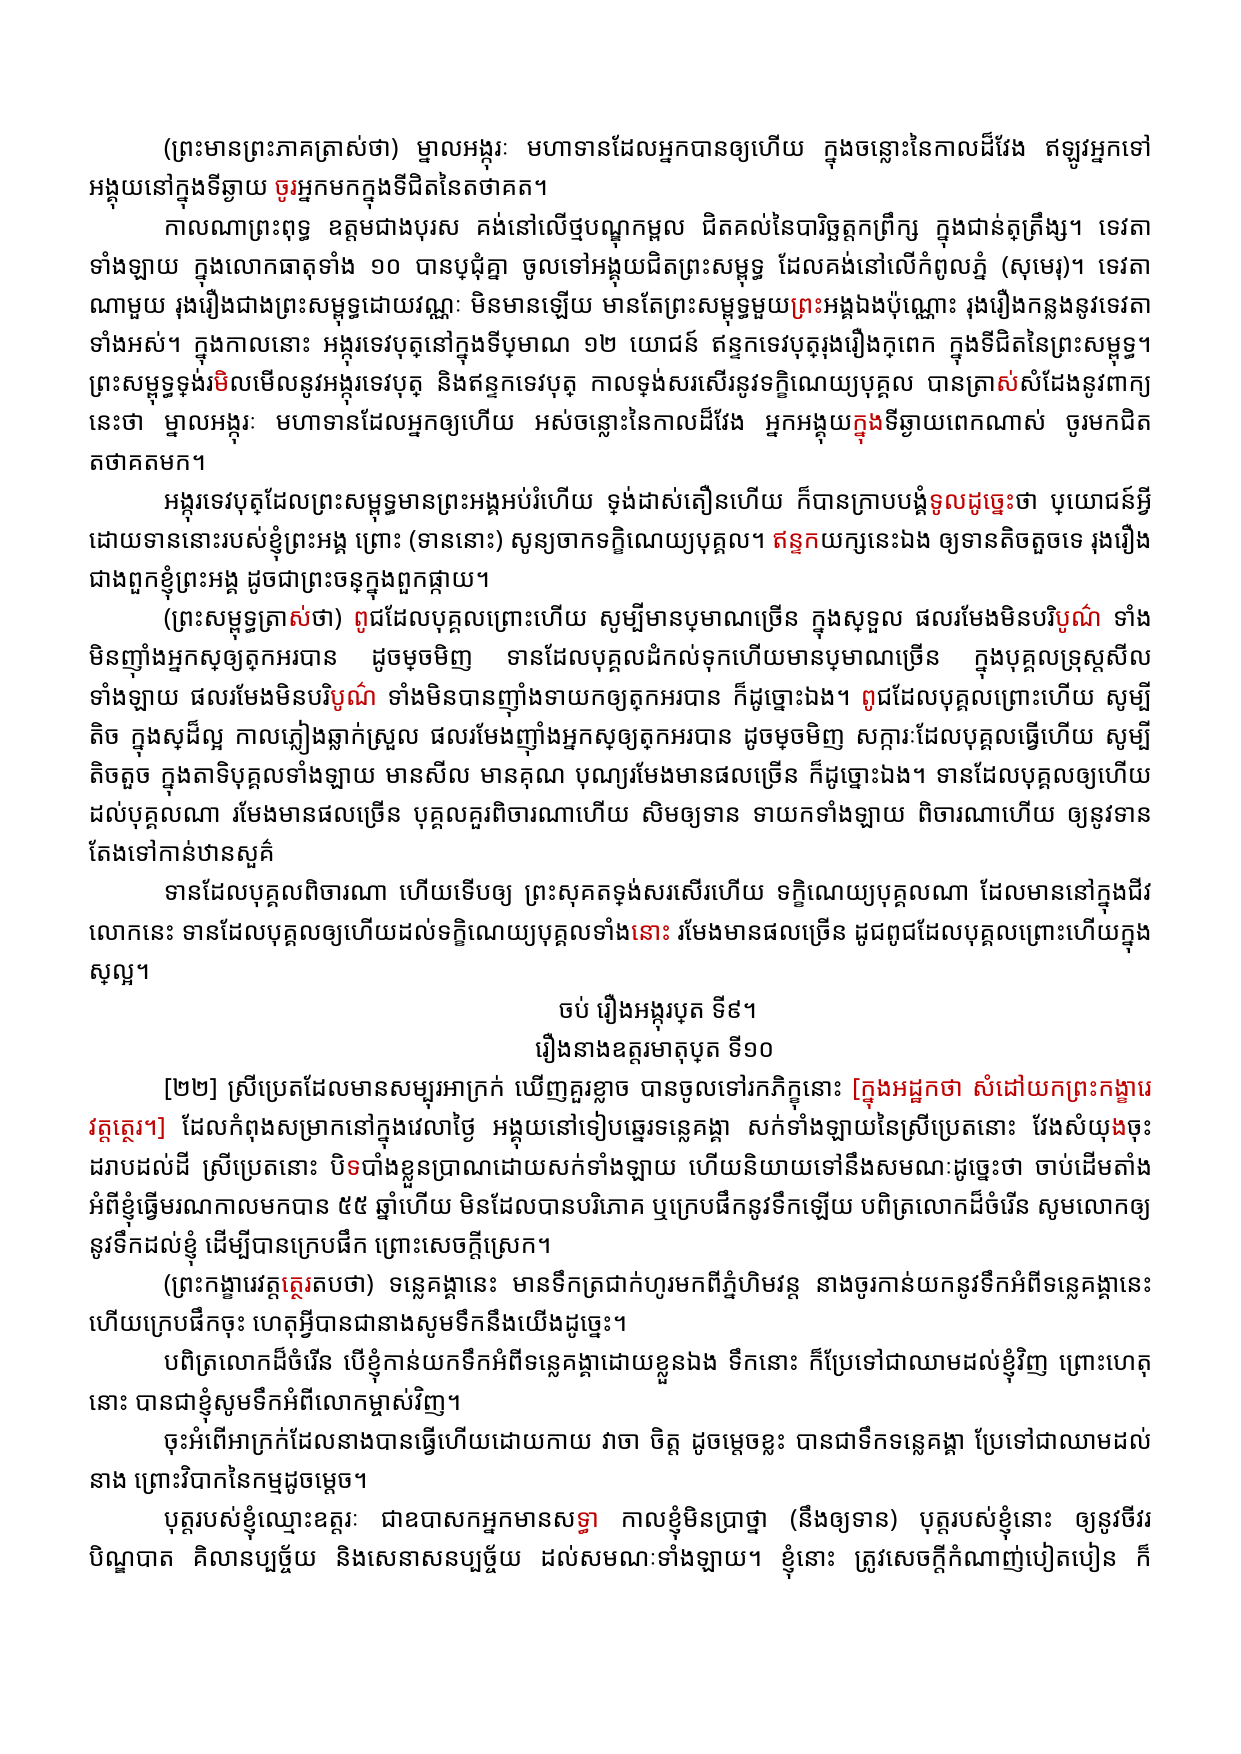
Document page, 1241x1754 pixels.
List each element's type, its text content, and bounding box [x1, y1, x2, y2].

text បពិត្រលោកដ៏ចំរើន បើខ្ញុំកាន់យកទឹក​អំពីទន្លេគង្គា​ដោយខ្លួន​ឯង ទឹកនោះ ក៏ប្រែទៅ​ជាឈាម​ដល់ខ្ញុំ​វិញ ព្រោះហេតុ​នោះ បានជា​ខ្ញុំសូមទឹក​អំពីលោកម្ចាស់​វិញ។ [88, 1344, 1152, 1417]
text (ព្រះសម្ពុទ្ធត្រាស់ថា) ពូជដែលបុគ្គល​ព្រោះហើយ សូម្បីមាន​ប្រមាណច្រើន ក្នុង​ស្រែទួល ផលរមែង​មិនបរិបូណ៌ ទាំងមិនញ៉ាំង​អ្នកស្រែ​ឲ្យត្រេកអរ​បាន ដូចម្តេចមិញ ទាន​ដែលបុគ្គល​ដំកល់ទុក​ហើយ​មានប្រមាណ​ច្រើន ក្នុងបុគ្គល​ទ្រុស្តសីល​ទាំងឡាយ ផល​រមែង​មិនបរិបូណ៌ ទាំងមិនបាន​ញ៉ាំងទាយក​ឲ្យត្រេកអរ​បាន ក៏ដូច្នោះ​ឯង។ ពូជដែល​បុគ្គល​ព្រោះហើយ សូម្បីតិច ក្នុងស្រែដ៏ល្អ កាលភ្លៀង​ឆ្លាក់ស្រួល ផលរមែង​ញ៉ាំងអ្នក​ស្រែឲ្យ​ត្រេកអរ​បាន ដូចម្តេច​មិញ សក្ការៈ​ដែលបុគ្គល​ធ្វើហើយ សូម្បីតិចតួច ក្នុង​តាទិបុគ្គល​ទាំងឡាយ មានសីល មានគុណ បុណ្យ​រមែង​មានផល​ច្រើន ក៏ដូច្នោះឯង។ ទាន​ដែលបុគ្គល​ឲ្យហើយ​ដល់បុគ្គល​ណា រមែង​មានផលច្រើន បុគ្គល​គួរពិចារណា​ហើយ សិមឲ្យទាន ទាយក​ទាំងឡាយ ពិចារណា​ហើយ ឲ្យនូវទាន តែងទៅ​កាន់ឋានសួគ៌ [88, 600, 1152, 869]
text ទានដែលបុគ្គលពិចារណា ហើយទើបឲ្យ ព្រះសុគតទ្រង់សរសើរហើយ ទក្ខិណេយ្យ​បុគ្គល​ណា ដែលមាននៅ​ក្នុងជីវលោកនេះ ទានដែលបុគ្គល​ឲ្យហើយ​ដល់​ទក្ខិណេយ្យ​បុគ្គល​ទាំងនោះ រមែង​មានផល​ច្រើន ដូជពូជដែល​បុគ្គលព្រោះ​ហើយ​ក្នុងស្រែល្អ។ [88, 874, 1152, 986]
text ចុះអំពើអាក្រក់ដែលនាងបានធ្វើហើយ​ដោយកាយ វាចា ចិត្ត ដូចម្តេចខ្លះ បានជាទឹក​ទន្លេគង្គា ប្រែទៅ​ជាឈាម​ដល់នាង ព្រោះវិបាក​នៃកម្ម​ដូចម្តេច។ [88, 1422, 1152, 1496]
text (ព្រះកង្ខារេវត្តត្ថេរតបថា) ទន្លេគង្គានេះ មានទឹកត្រជាក់​ហូរមកពី​ភ្នំហិមវន្ត នាងចូរ​កាន់យក​នូវទឹក​អំពីទន្លេគង្គា​នេះ ហើយក្រេប​ផឹកចុះ ហេតុអ្វី​បានជានាង​សូមទឹក​នឹងយើង​ដូច្នេះ។ [88, 1266, 1152, 1339]
text បុត្តរបស់ខ្ញុំឈ្មោះឧត្តរៈ ជាឧបាសកអ្នក​មានសទ្ធា កាលខ្ញុំមិនប្រាថ្នា (នឹងឲ្យទាន) បុត្តរបស់​ខ្ញុំនោះ ឲ្យនូវចីវរ បិណ្ឌបាត គិលានប្បច្ច័យ និងសេនាសនប្បច្ច័យ ដល់សមណៈ​ទាំង​ឡាយ។ ខ្ញុំនោះ ត្រូវសេចក្តី​កំណាញ់​បៀតបៀន ក៏ជេរប្រទេច​កូននោះថា កាលអញ​មិនប្រាថ្នា​នឹងឲ្យ ឯងបាន​ឲ្យនូវចីវរ បិណ្ឌបាត គិលានប្បច្ច័យ និង​សេនាសនប្បច្ច័យ​ណា ដល់សមណៈ​ទាំងឡាយ។ ម្នាលឧត្តរៈ បច្ច័យ មានចីវរ​ជាដើម​នុ៎ះ ចូរកើត​ទៅជា​ឈាម ដល់អ្នក​ឯង ក្នុងបរលោក​ចុះ ព្រោះវិបាក​នៃកម្មនោះ បានជា​ទឹកក្នុង​ទន្លេគង្គា​ក្លាយទៅជា​ឈាមដល់ខ្ញុំ។ [88, 1501, 1152, 1574]
text (ព្រះមានព្រះភាគត្រាស់ថា) ម្នាលអង្កុរៈ មហាទាន​ដែលអ្នក​បានឲ្យហើយ ក្នុង​ចន្លោះ​នៃកាល​ដ៏វែង ឥឡូវ​អ្នកទៅអង្គុយ​នៅក្នុង​ទីឆ្ងាយ ចូរអ្នក​មកក្នុង​ទីជិតនៃ​តថាគត។ [88, 130, 1152, 203]
text អង្កុរទេវបុត្រដែលព្រះសម្ពុទ្ធមានព្រះអង្គអប់រំហើយ ទ្រង់ដាស់​តឿនហើយ ក៏បាន​ក្រាបបង្គំ​ទូល​ដូច្នេះថា ប្រយោជន៍អ្វី ដោយទាននោះ​របស់ខ្ញុំ​ព្រះអង្គ ព្រោះ (ទាននោះ) សូន្យចាក​ទក្ខិណេយ្យបុគ្គល។ ឥន្ទកយក្ស​នេះឯង ឲ្យទាន​តិចតួចទេ រុងរឿង​ជាងពួកខ្ញុំ​ព្រះអង្គ ដូចជា​ព្រះចន្ទ្រ​ក្នុងពួកផ្កាយ។ [88, 482, 1152, 595]
text រឿងនាងឧត្តរមាតុប្រេត ទី១០ [88, 1031, 1152, 1065]
text កាលណាព្រះពុទ្ធ ឧត្តមជាងបុរស គង់នៅលើ​ថ្មបណ្ឌុកម្ពល ជិតគល់នៃ​បារិច្ឆត្តកព្រឹក្ស ក្នុងជាន់​ត្រៃត្រឹង្ស។ ទេវតា​ទាំងឡាយ ក្នុង​លោកធាតុ​ទាំង ១០ បានប្រជុំ​គ្នា ចូលទៅ​អង្គុយជិត​ព្រះសម្ពុទ្ធ ដែលគង់នៅ​លើកំពូលភ្នំ (សុមេរុ)។ ទេវតា​ណាមួយ រុងរឿង​ជាង​ព្រះសម្ពុទ្ធ​ដោយវណ្ណៈ មិនមានឡើយ មានតែ​ព្រះសម្ពុទ្ធ​មួយព្រះអង្គ​ឯងប៉ុណ្ណោះ រុងរឿង​កន្លងនូវ​ទេវតា​ទាំងអស់។ ក្នុងកាលនោះ អង្កុរទេវបុត្រ​នៅក្នុង​ទីប្រមាណ ១២ យោជន៍ ឥន្ទកទេវបុត្រ​រុងរឿង​ក្រៃពេក ក្នុងទីជិត​នៃ​ព្រះសម្ពុទ្ធ។ ព្រះសម្ពុទ្ធ​ទ្រង់រមិល​មើល​នូវ​អង្កុរទេវបុត្រ និង​ឥន្ទកទេវបុត្រ កាលទ្រង់​សរសើរ​នូវ​ទក្ខិណេយ្យបុគ្គល បាន​ត្រាស់​សំដែង​នូវពាក្យ​នេះថា ម្នាលអង្កុរៈ មហាទាន​ដែលអ្នក​ឲ្យហើយ អស់ចន្លោះ​នៃកាលដ៏​វែង អ្នកអង្គុយ​ក្នុងទីឆ្ងាយ​ពេកណាស់ ចូរមក​ជិត​តថាគតមក។ [88, 208, 1152, 477]
text [២២] ស្រីប្រេតដែលមានសម្បុរអាក្រក់ ឃើញគួរខ្លាច បានចូលទៅ​រកភិក្ខុនោះ [ក្នុងអដ្ឋកថា សំដៅយក​ព្រះកង្ខារេវត្តត្ថេរ។] ដែលកំពុង​សម្រាក​នៅក្នុង​វេលាថ្ងៃ អង្គុយ​នៅទៀប​ឆ្នេរទន្លេ​គង្គា សក់ទាំងឡាយ​នៃ​ស្រីប្រេតនោះ វែងសំយុងចុះ​ដរាប​ដល់ដី ស្រីប្រេត​នោះ បិទបាំងខ្លួន​ប្រាណដោយ​សក់ទាំង​ឡាយ ហើយនិយាយ​ទៅនឹង​សមណៈ​ដូច្នេះថា ចាប់ដើម​តាំងអំពីខ្ញុំ​ធ្វើមរណកាល​មកបាន ៥៥ ឆ្នាំហើយ មិនដែល​បានបរិភោគ ឬក្រេបផឹក​នូវទឹក​ឡើយ បពិត្រ​លោកដ៏​ចំរើន សូម​លោកឲ្យ​នូវទឹកដល់ខ្ញុំ ដើម្បី​បានក្រេប​ផឹក ព្រោះ​សេចក្តី​ស្រេក។ [88, 1070, 1152, 1261]
text ចប់ រឿងអង្កុរប្រេត ទី៩។ [88, 992, 1152, 1026]
